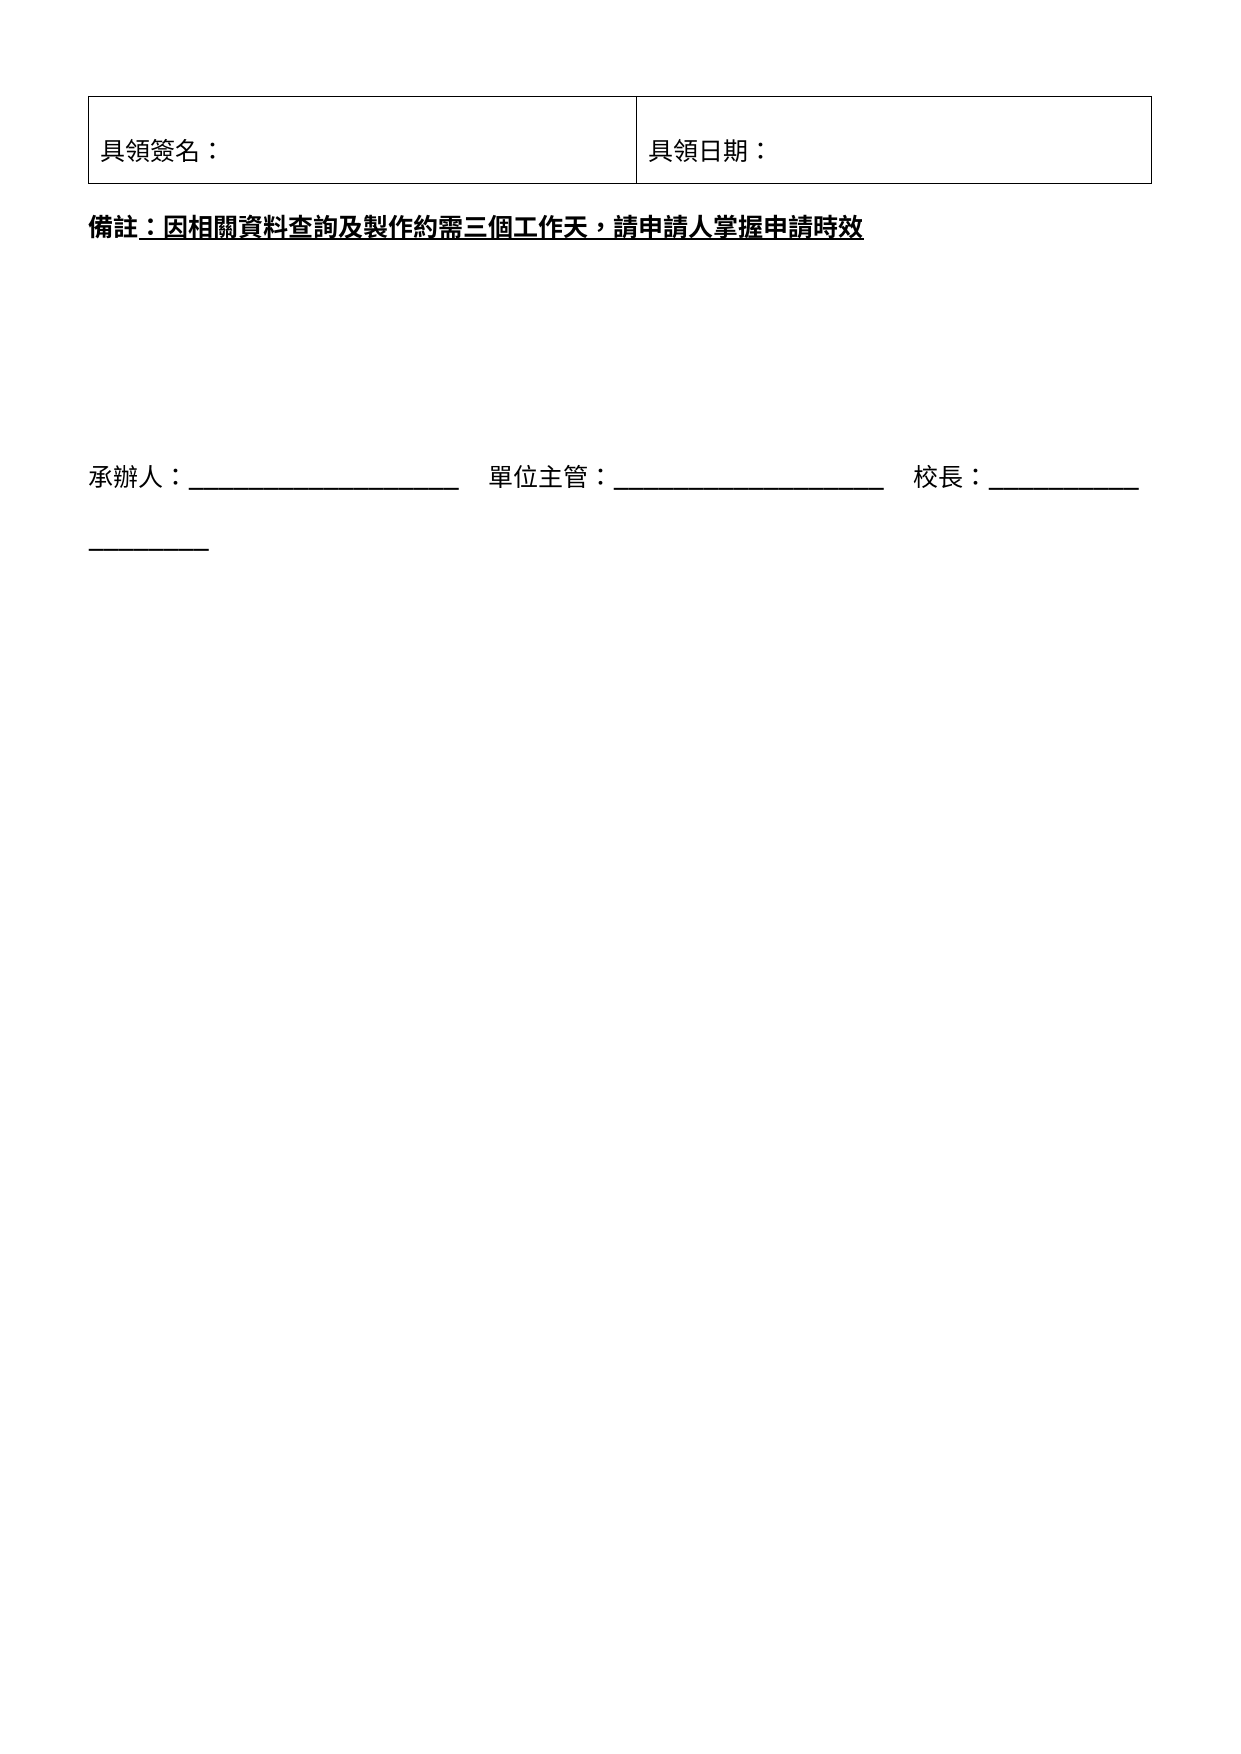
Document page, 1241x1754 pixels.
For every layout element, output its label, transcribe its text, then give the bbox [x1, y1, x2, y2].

text 承辦人：__________________ 單位主管：__________________ 校長：__________________ [89, 433, 1152, 558]
table_cell 具領日期： [637, 97, 1151, 182]
text 備註：因相關資料查詢及製作約需三個工作天，請申請人掌握申請時效 [89, 184, 1152, 246]
table_cell 具領簽名： [89, 97, 636, 182]
